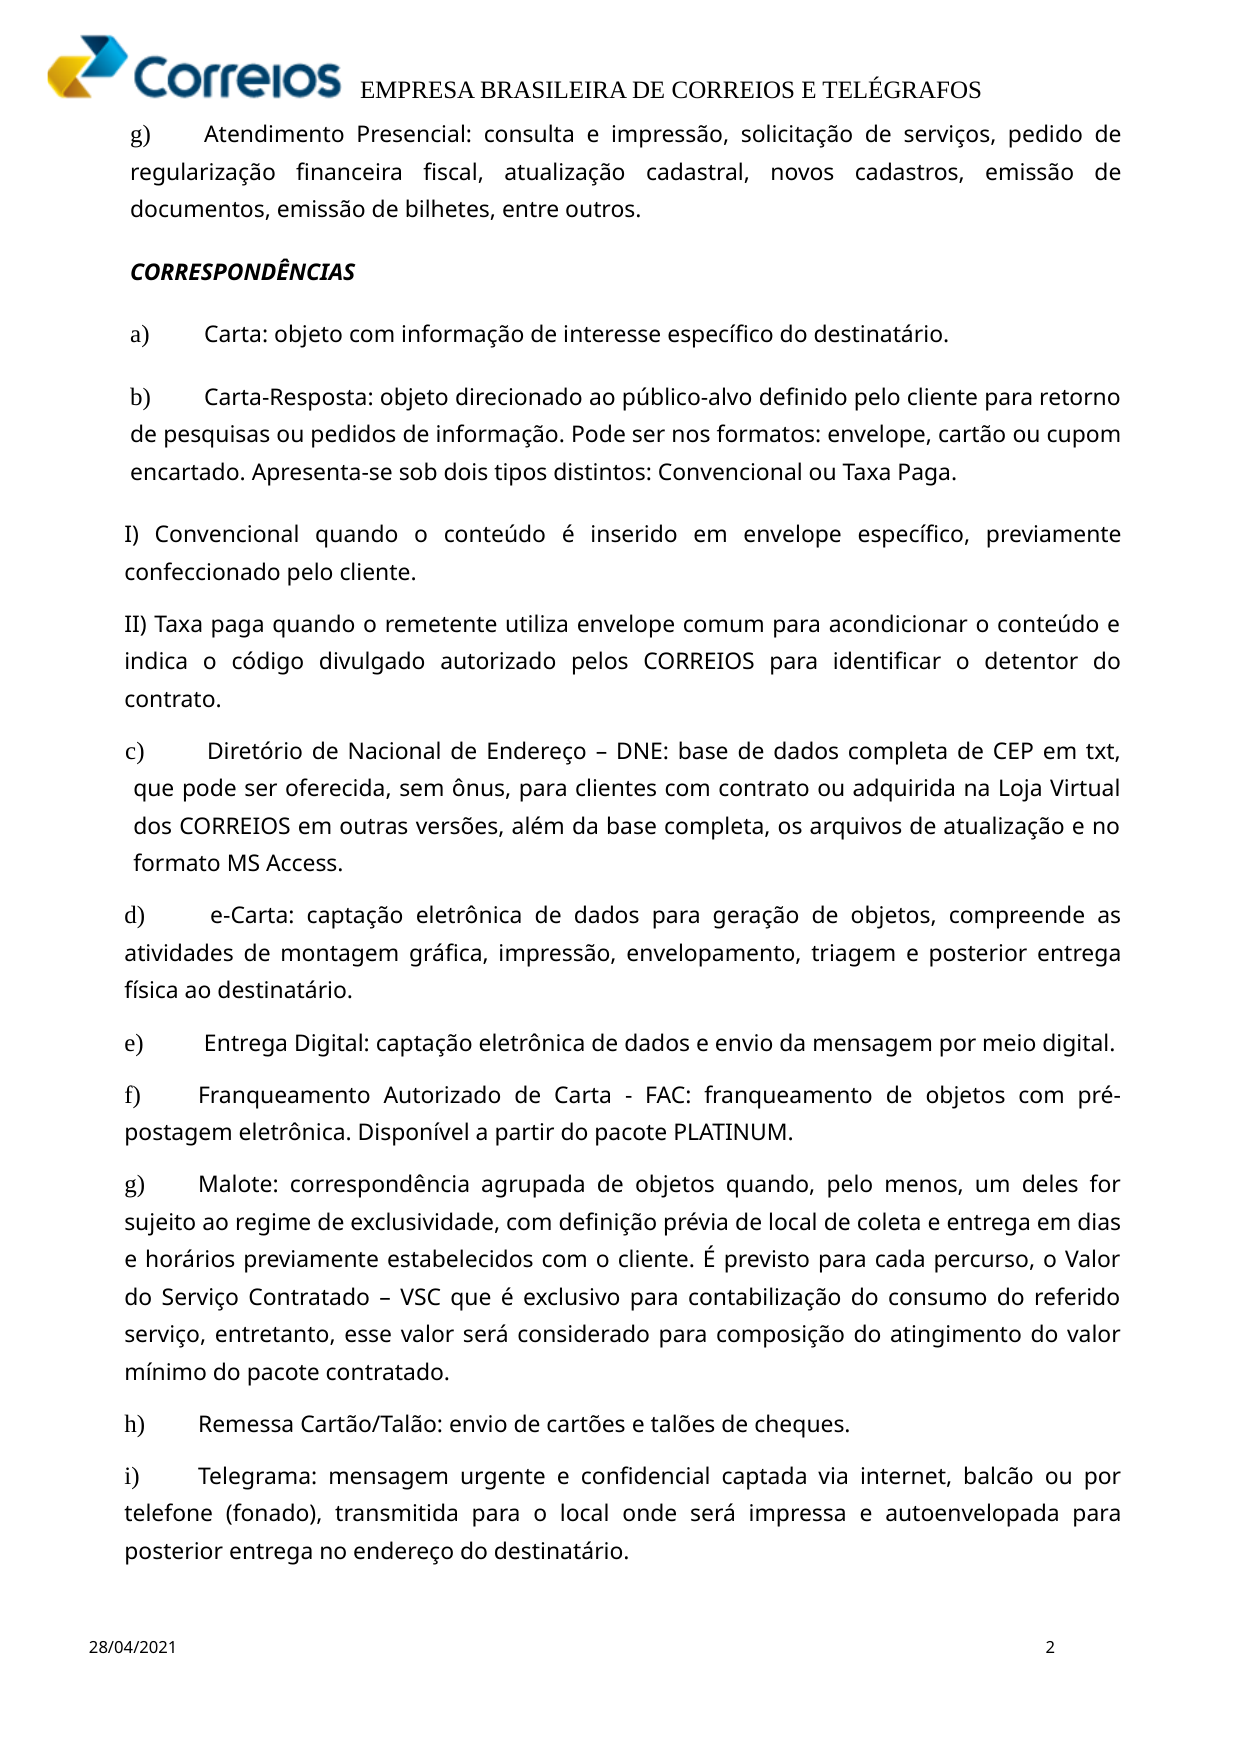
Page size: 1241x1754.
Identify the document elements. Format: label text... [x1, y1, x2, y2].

list Telegrama: mensagem urgente e confidencial captada via internet, balcão ou por telefone (fonado), transmitida para o local onde será impressa e autoenvelopada para posterior entrega no endereço do destinatário. [124, 1460, 1122, 1566]
list Entrega Digital: captação eletrônica de dados e envio da mensagem por meio digital. [124, 1026, 1122, 1058]
list Diretório de Nacional de Endereço – DNE: base de dados completa de CEP em txt, que pode ser oferecida, sem ônus, para clientes com contrato ou adquirida na Loja Virtual dos CORREIOS em outras versões, além da base completa, os arquivos de atualização e no formato MS Access. [125, 735, 1122, 878]
list Remessa Cartão/Talão: envio de cartões e talões de cheques. [124, 1408, 1122, 1439]
list Atendimento Presencial: consulta e impressão, solicitação de serviços, pedido de regularização financeira fiscal, atualização cadastral, novos cadastros, emissão de documentos, emissão de bilhetes, entre outros. [130, 118, 1122, 224]
text CORRESPONDÊNCIAS [130, 256, 1122, 287]
list e-Carta: captação eletrônica de dados para geração de objetos, compreende as atividades de montagem gráfica, impressão, envelopamento, triagem e posterior entrega física ao destinatário. [124, 899, 1122, 1006]
list Malote: correspondência agrupada de objetos quando, pelo menos, um deles for sujeito ao regime de exclusividade, com definição prévia de local de coleta e entrega em dias e horários previamente estabelecidos com o cliente. É previsto para cada percurso, o Valor do Serviço Contratado – VSC que é exclusivo para contabilização do consumo do referido serviço, entretanto, esse valor será considerado para composição do atingimento do valor mínimo do pacote contratado. [124, 1168, 1122, 1387]
list Carta-Resposta: objeto direcionado ao público-alvo definido pelo cliente para retorno de pesquisas ou pedidos de informação. Pode ser nos formatos: envelope, cartão ou cupom encartado. Apresenta-se sob dois tipos distintos: Convencional ou Taxa Paga. [130, 381, 1122, 487]
text II) Taxa paga quando o remetente utiliza envelope comum para acondicionar o conteúdo e indica o código divulgado autorizado pelos CORREIOS para identificar o detentor do contrato. [124, 608, 1122, 714]
picture [47, 17, 349, 111]
text I) Convencional quando o conteúdo é inserido em envelope específico, previamente confeccionado pelo cliente. [124, 518, 1122, 587]
list Carta: objeto com informação de interesse específico do destinatário. [130, 318, 1122, 349]
list Franqueamento Autorizado de Carta - FAC: franqueamento de objetos com pré-postagem eletrônica. Disponível a partir do pacote PLATINUM. [124, 1078, 1122, 1147]
